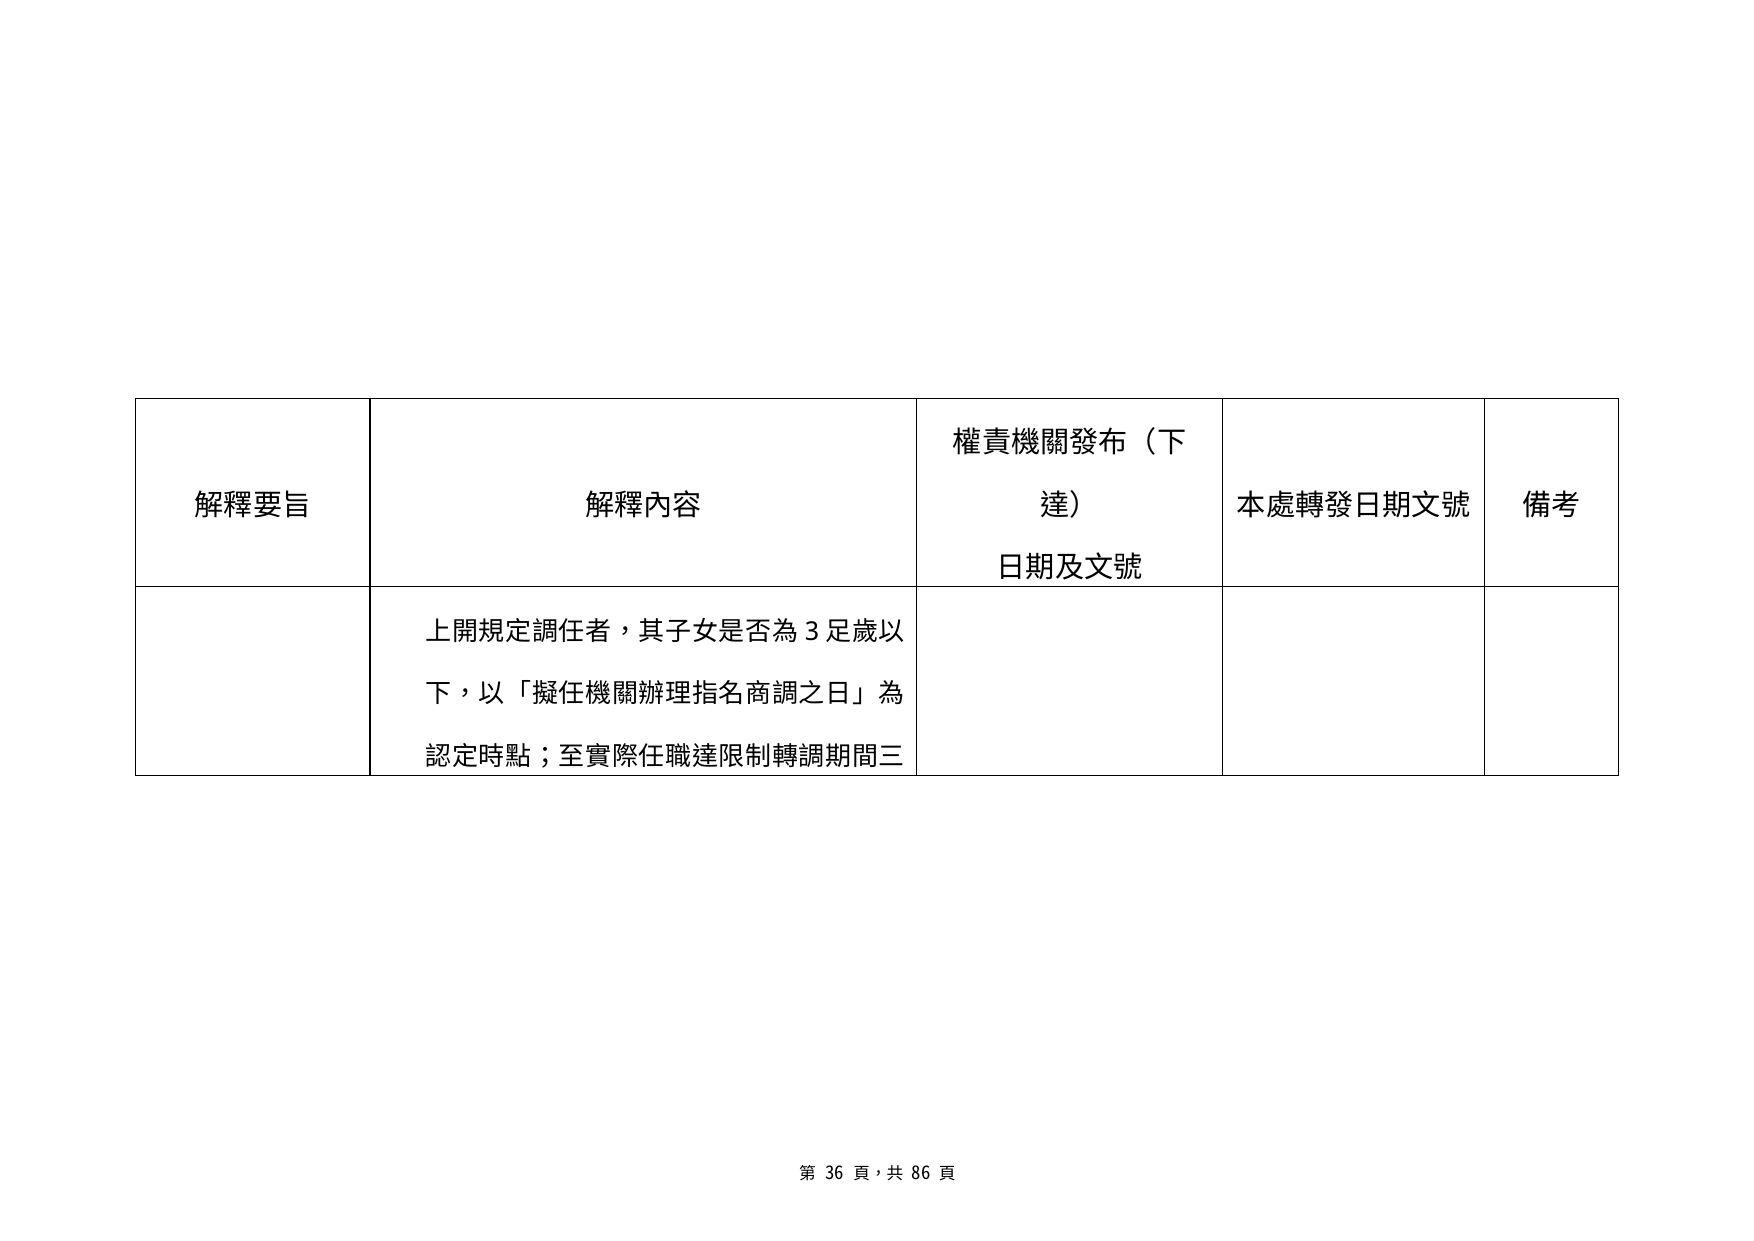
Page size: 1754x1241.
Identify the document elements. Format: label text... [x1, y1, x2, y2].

table_cell [1485, 587, 1618, 774]
table_cell [917, 587, 1222, 774]
table_header 本處轉發日期文號 [1223, 399, 1484, 586]
table_header 解釋要旨 [136, 399, 369, 586]
table_header 備考 [1485, 399, 1618, 586]
table_cell 臺中市政府民國112年5月31日府授人力字第1120151136號函 [1223, 587, 1484, 774]
table_header 權責機關發布（下達） 日期及文號 [917, 399, 1222, 586]
table_cell [136, 587, 369, 774]
table_header 解釋內容 [371, 399, 916, 586]
table_cell 上開規定調任者，其子女是否為3足歲以下，以「擬任機關辦理指名商調之日」為認定時點；至實際任職達限制轉調期間三 [371, 587, 916, 774]
